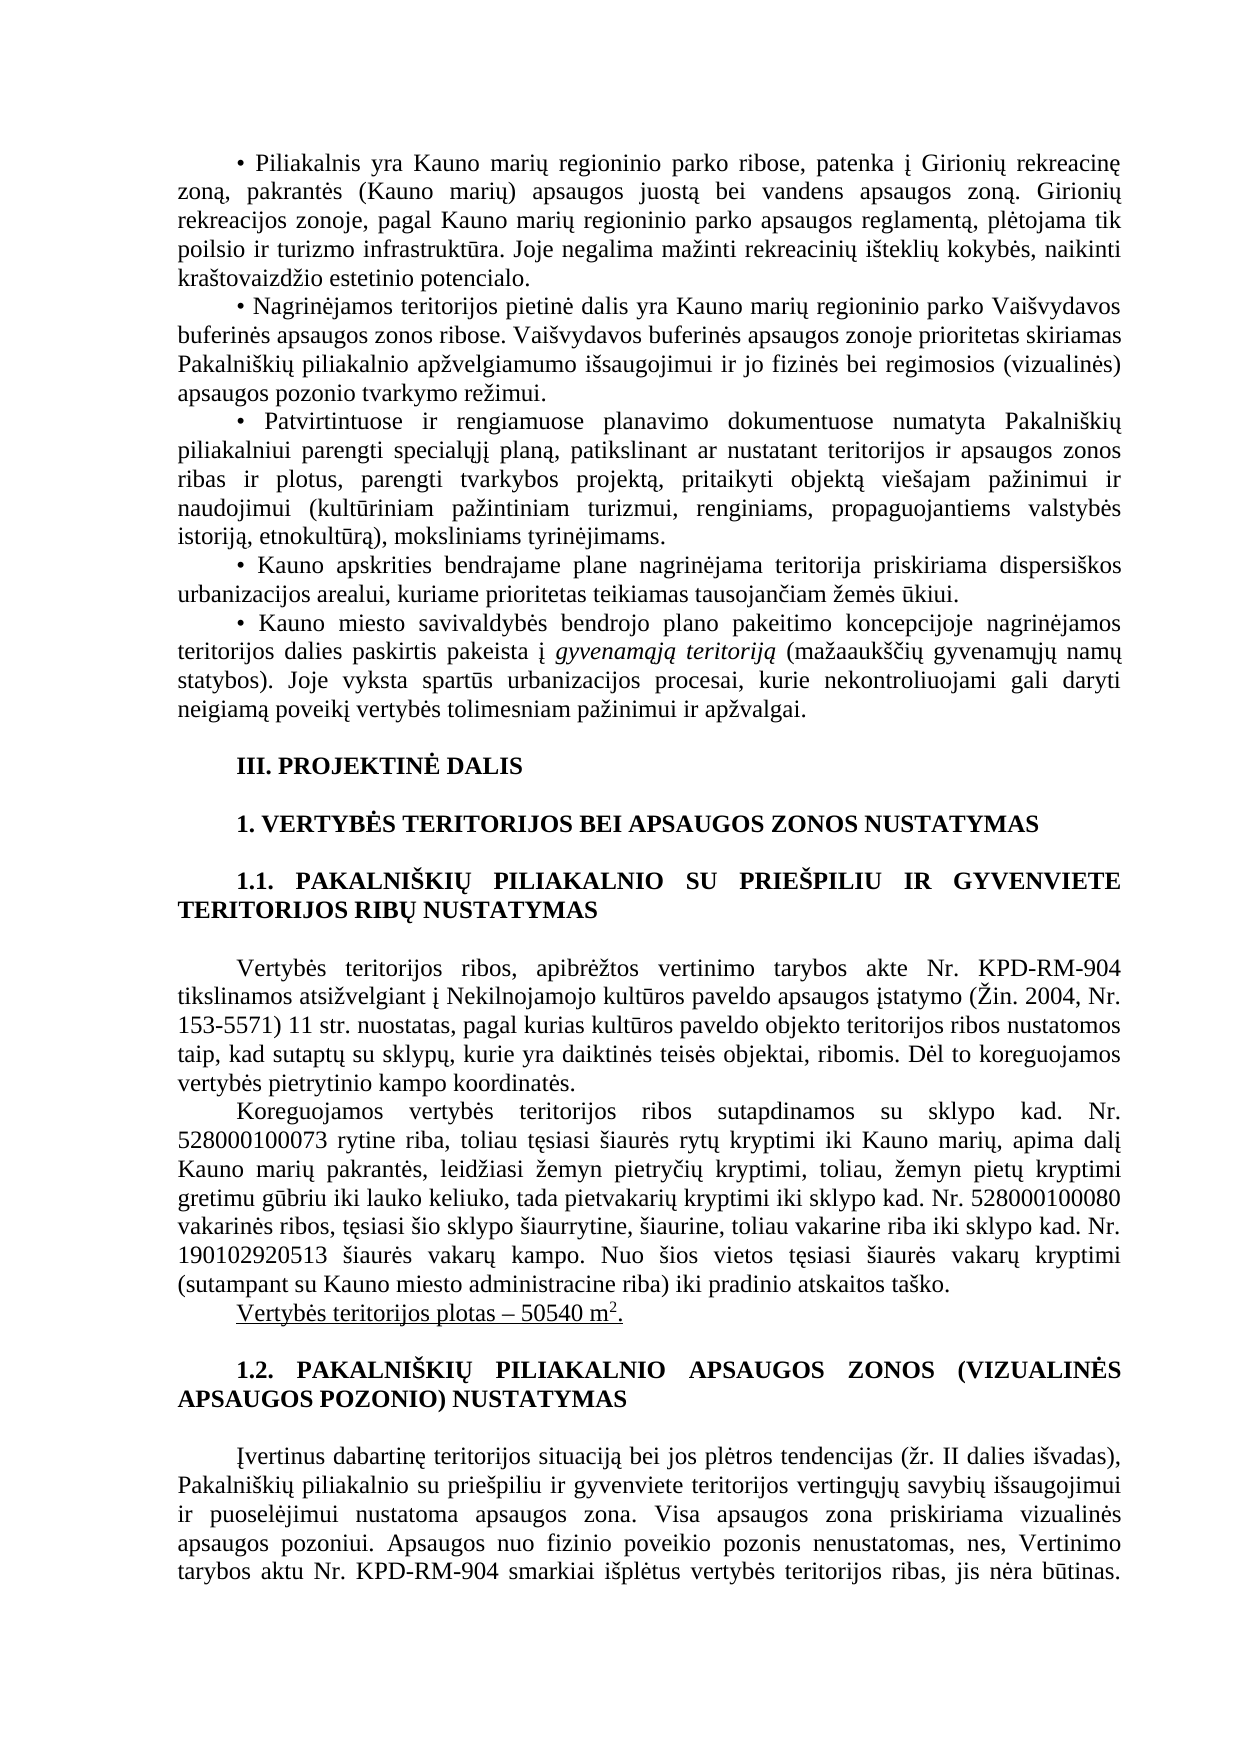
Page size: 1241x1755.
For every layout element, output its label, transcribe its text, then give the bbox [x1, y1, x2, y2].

text • Kauno apskrities bendrajame plane nagrinėjama teritorija priskiriama dispersiškos urbanizacijos arealui, kuriame prioritetas teikiamas tausojančiam žemės ūkiui. [177, 550, 1122, 608]
text 1.2. PAKALNIŠKIŲ PILIAKALNIO APSAUGOS ZONOS (VIZUALINĖS APSAUGOS POZONIO) NUSTATYMAS [177, 1355, 1122, 1413]
text Vertybės teritorijos ribos, apibrėžtos vertinimo tarybos akte Nr. KPD-RM-904 tikslinamos atsižvelgiant į Nekilnojamojo kultūros paveldo apsaugos įstatymo (Žin. 2004, Nr. 153-5571) 11 str. nuostatas, pagal kurias kultūros paveldo objekto teritorijos ribos nustatomos taip, kad sutaptų su sklypų, kurie yra daiktinės teisės objektai, ribomis. Dėl to koreguojamos vertybės pietrytinio kampo koordinatės. [177, 953, 1122, 1096]
text • Patvirtintuose ir rengiamuose planavimo dokumentuose numatyta Pakalniškių piliakalniui parengti specialųjį planą, patikslinant ar nustatant teritorijos ir apsaugos zonos ribas ir plotus, parengti tvarkybos projektą, pritaikyti objektą viešajam pažinimui ir naudojimui (kultūriniam pažintiniam turizmui, renginiams, propaguojantiems valstybės istoriją, etnokultūrą), moksliniams tyrinėjimams. [177, 406, 1122, 550]
text • Piliakalnis yra Kauno marių regioninio parko ribose, patenka į Girionių rekreacinę zoną, pakrantės (Kauno marių) apsaugos juostą bei vandens apsaugos zoną. Girionių rekreacijos zonoje, pagal Kauno marių regioninio parko apsaugos reglamentą, plėtojama tik poilsio ir turizmo infrastruktūra. Joje negalima mažinti rekreacinių išteklių kokybės, naikinti kraštovaizdžio estetinio potencialo. [177, 148, 1122, 291]
text 1. VERTYBĖS TERITORIJOS BEI APSAUGOS ZONOS NUSTATYMAS [177, 809, 1122, 838]
text • Kauno miesto savivaldybės bendrojo plano pakeitimo koncepcijoje nagrinėjamos teritorijos dalies paskirtis pakeista į gyvenamąją teritoriją (mažaaukščių gyvenamųjų namų statybos). Joje vyksta spartūs urbanizacijos procesai, kurie nekontroliuojami gali daryti neigiamą poveikį vertybės tolimesniam pažinimui ir apžvalgai. [177, 608, 1122, 723]
text Vertybės teritorijos plotas – 50540 m2. [177, 1298, 1122, 1326]
text Koreguojamos vertybės teritorijos ribos sutapdinamos su sklypo kad. Nr. 528000100073 rytine riba, toliau tęsiasi šiaurės rytų kryptimi iki Kauno marių, apima dalį Kauno marių pakrantės, leidžiasi žemyn pietryčių kryptimi, toliau, žemyn pietų kryptimi gretimu gūbriu iki lauko keliuko, tada pietvakarių kryptimi iki sklypo kad. Nr. 528000100080 vakarinės ribos, tęsiasi šio sklypo šiaurrytine, šiaurine, toliau vakarine riba iki sklypo kad. Nr. 190102920513 šiaurės vakarų kampo. Nuo šios vietos tęsiasi šiaurės vakarų kryptimi (sutampant su Kauno miesto administracine riba) iki pradinio atskaitos taško. [177, 1096, 1122, 1298]
text 1.1. PAKALNIŠKIŲ PILIAKALNIO SU PRIEŠPILIU IR GYVENVIETE TERITORIJOS RIBŲ NUSTATYMAS [177, 866, 1122, 924]
text • Nagrinėjamos teritorijos pietinė dalis yra Kauno marių regioninio parko Vaišvydavos buferinės apsaugos zonos ribose. Vaišvydavos buferinės apsaugos zonoje prioritetas skiriamas Pakalniškių piliakalnio apžvelgiamumo išsaugojimui ir jo fizinės bei regimosios (vizualinės) apsaugos pozonio tvarkymo režimui. [177, 291, 1122, 406]
text Įvertinus dabartinę teritorijos situaciją bei jos plėtros tendencijas (žr. II dalies išvadas), Pakalniškių piliakalnio su priešpiliu ir gyvenviete teritorijos vertingųjų savybių išsaugojimui ir puoselėjimui nustatoma apsaugos zona. Visa apsaugos zona priskiriama vizualinės apsaugos pozoniui. Apsaugos nuo fizinio poveikio pozonis nenustatomas, nes, Vertinimo tarybos aktu Nr. KPD-RM-904 smarkiai išplėtus vertybės teritorijos ribas, jis nėra būtinas. [177, 1441, 1122, 1585]
text III. PROJEKTINĖ DALIS [177, 751, 1122, 780]
